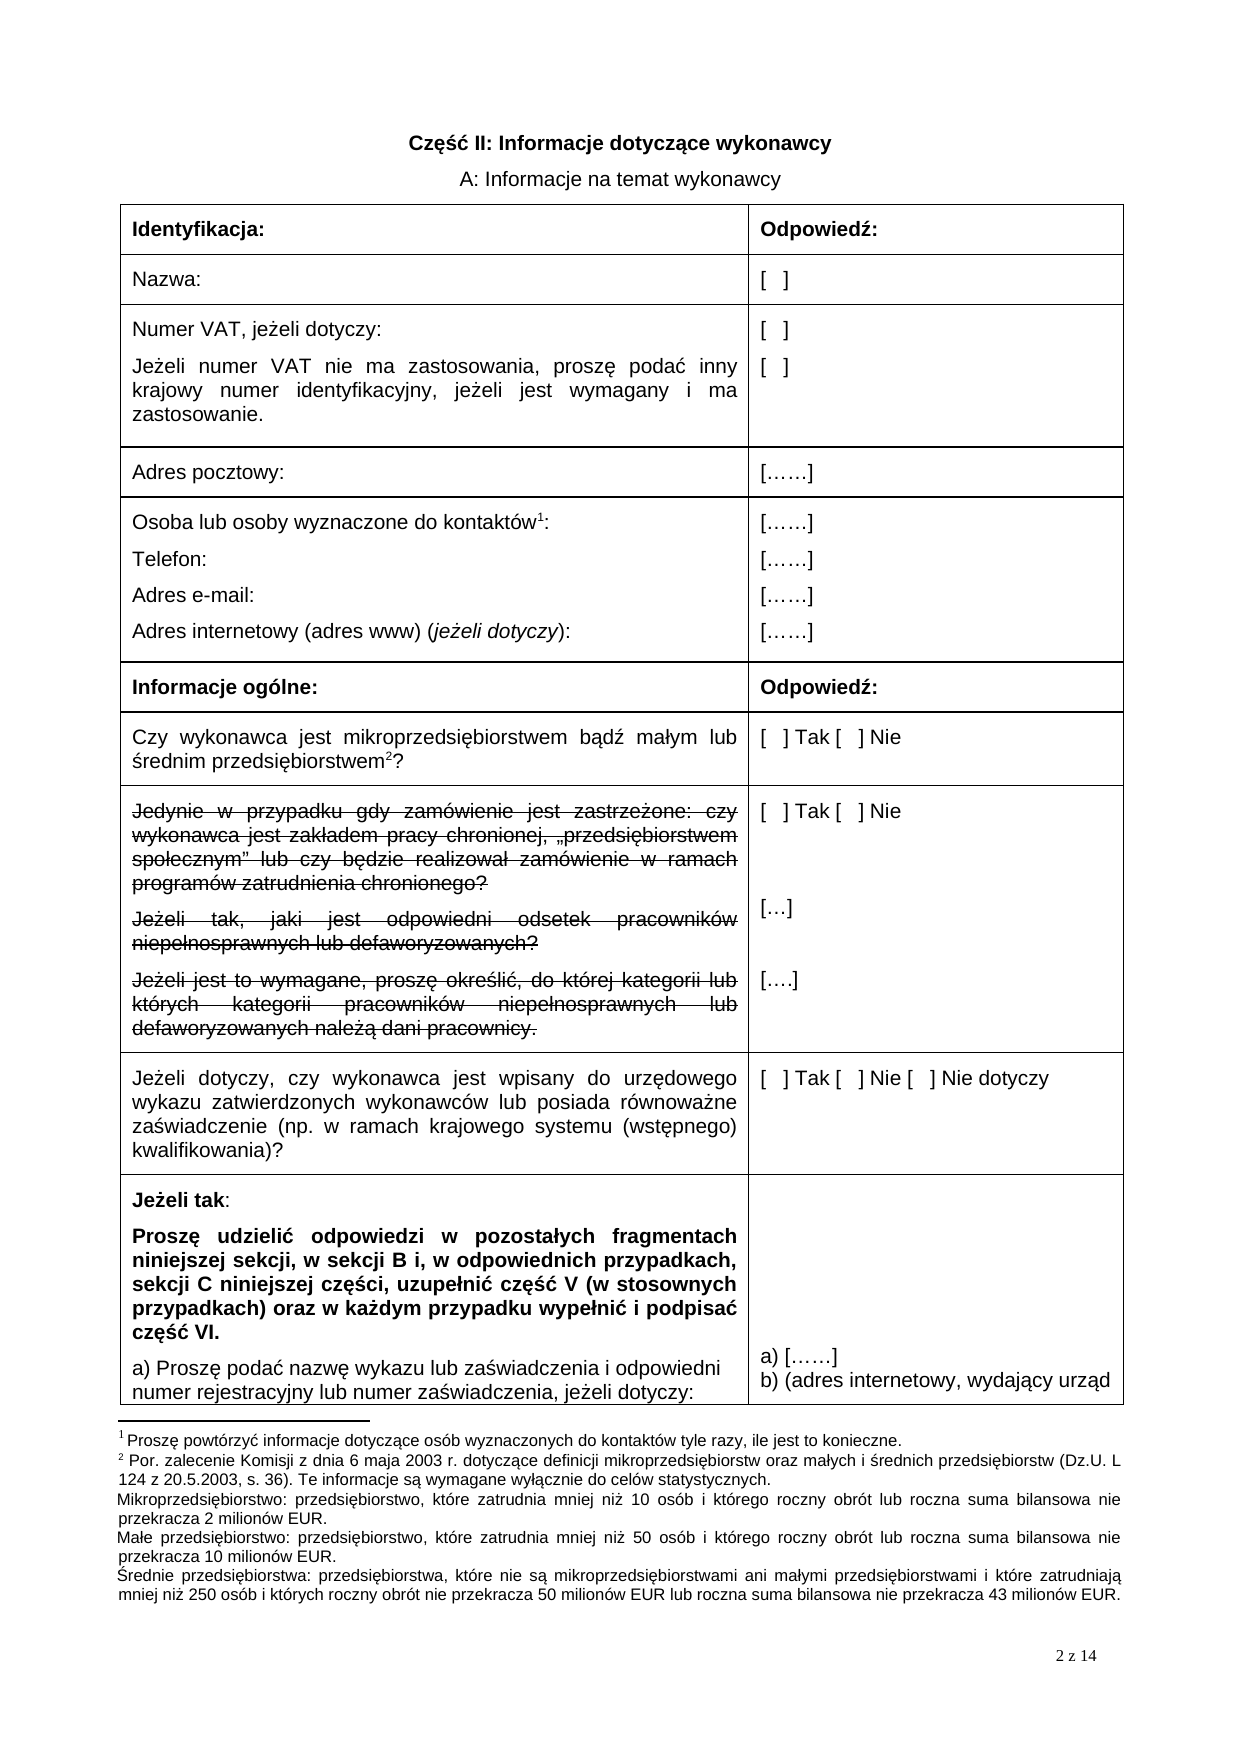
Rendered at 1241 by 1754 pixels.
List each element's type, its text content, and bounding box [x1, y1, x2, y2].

table_cell [ ] [749, 255, 1123, 303]
table_cell [ ] [ ] [749, 305, 1123, 446]
table_cell Informacje ogólne: [121, 663, 748, 711]
text Część II: Informacje dotyczące wykonawcy [118, 131, 1122, 154]
table_cell [……] [749, 448, 1123, 496]
table_cell Jedynie w przypadku gdy zamówienie jest zastrzeżone: czy wykonawca jest zakładem pracy chronionej, „przedsiębiorstwem społecznym” lub czy będzie realizował zamówienie w ramach programów zatrudnienia chronionego? Jeżeli tak, jaki jest odpowiedni odsetek pracowników niepełnosprawnych lub defaworyzowanych? Jeżeli jest to wymagane, proszę określić, do której kategorii lub których kategorii pracowników niepełnosprawnych lub defaworyzowanych należą dani pracownicy. [121, 786, 748, 1052]
table_cell Jeżeli tak: Proszę udzielić odpowiedzi w pozostałych fragmentach niniejszej sekcji, w sekcji B i, w odpowiednich przypadkach, sekcji C niniejszej części, uzupełnić część V (w stosownych przypadkach) oraz w każdym przypadku wypełnić i podpisać część VI. a) Proszę podać nazwę wykazu lub zaświadczenia i odpowiedni numer rejestracyjny lub numer zaświadczenia, jeżeli dotyczy: [121, 1175, 748, 1404]
table_cell [ ] Tak [ ] Nie [ ] Nie dotyczy [749, 1053, 1123, 1174]
table_cell Czy wykonawca jest mikroprzedsiębiorstwem bądź małym lub średnim przedsiębiorstwem? [121, 713, 748, 785]
table_cell Numer VAT, jeżeli dotyczy: Jeżeli numer VAT nie ma zastosowania, proszę podać inny krajowy numer identyfikacyjny, jeżeli jest wymagany i ma zastosowanie. [121, 305, 748, 446]
text A: Informacje na temat wykonawcy [118, 167, 1122, 191]
table_cell Odpowiedź: [749, 663, 1123, 711]
table_cell Jeżeli dotyczy, czy wykonawca jest wpisany do urzędowego wykazu zatwierdzonych wykonawców lub posiada równoważne zaświadczenie (np. w ramach krajowego systemu (wstępnego) kwalifikowania)? [121, 1053, 748, 1174]
table_header Identyfikacja: [121, 205, 748, 253]
table_cell Osoba lub osoby wyznaczone do kontaktów: Telefon: Adres e-mail: Adres internetowy (adres www) (jeżeli dotyczy): [121, 498, 748, 661]
table_cell [……] [……] [……] [……] [749, 498, 1123, 661]
table_cell [ ] Tak [ ] Nie [749, 713, 1123, 785]
table_header Odpowiedź: [749, 205, 1123, 253]
table_cell Adres pocztowy: [121, 448, 748, 496]
table_cell [ ] Tak [ ] Nie […] [….] [749, 786, 1123, 1052]
table_cell Nazwa: [121, 255, 748, 303]
table_cell a) [……] b) (adres internetowy, wydający urząd [749, 1175, 1123, 1404]
